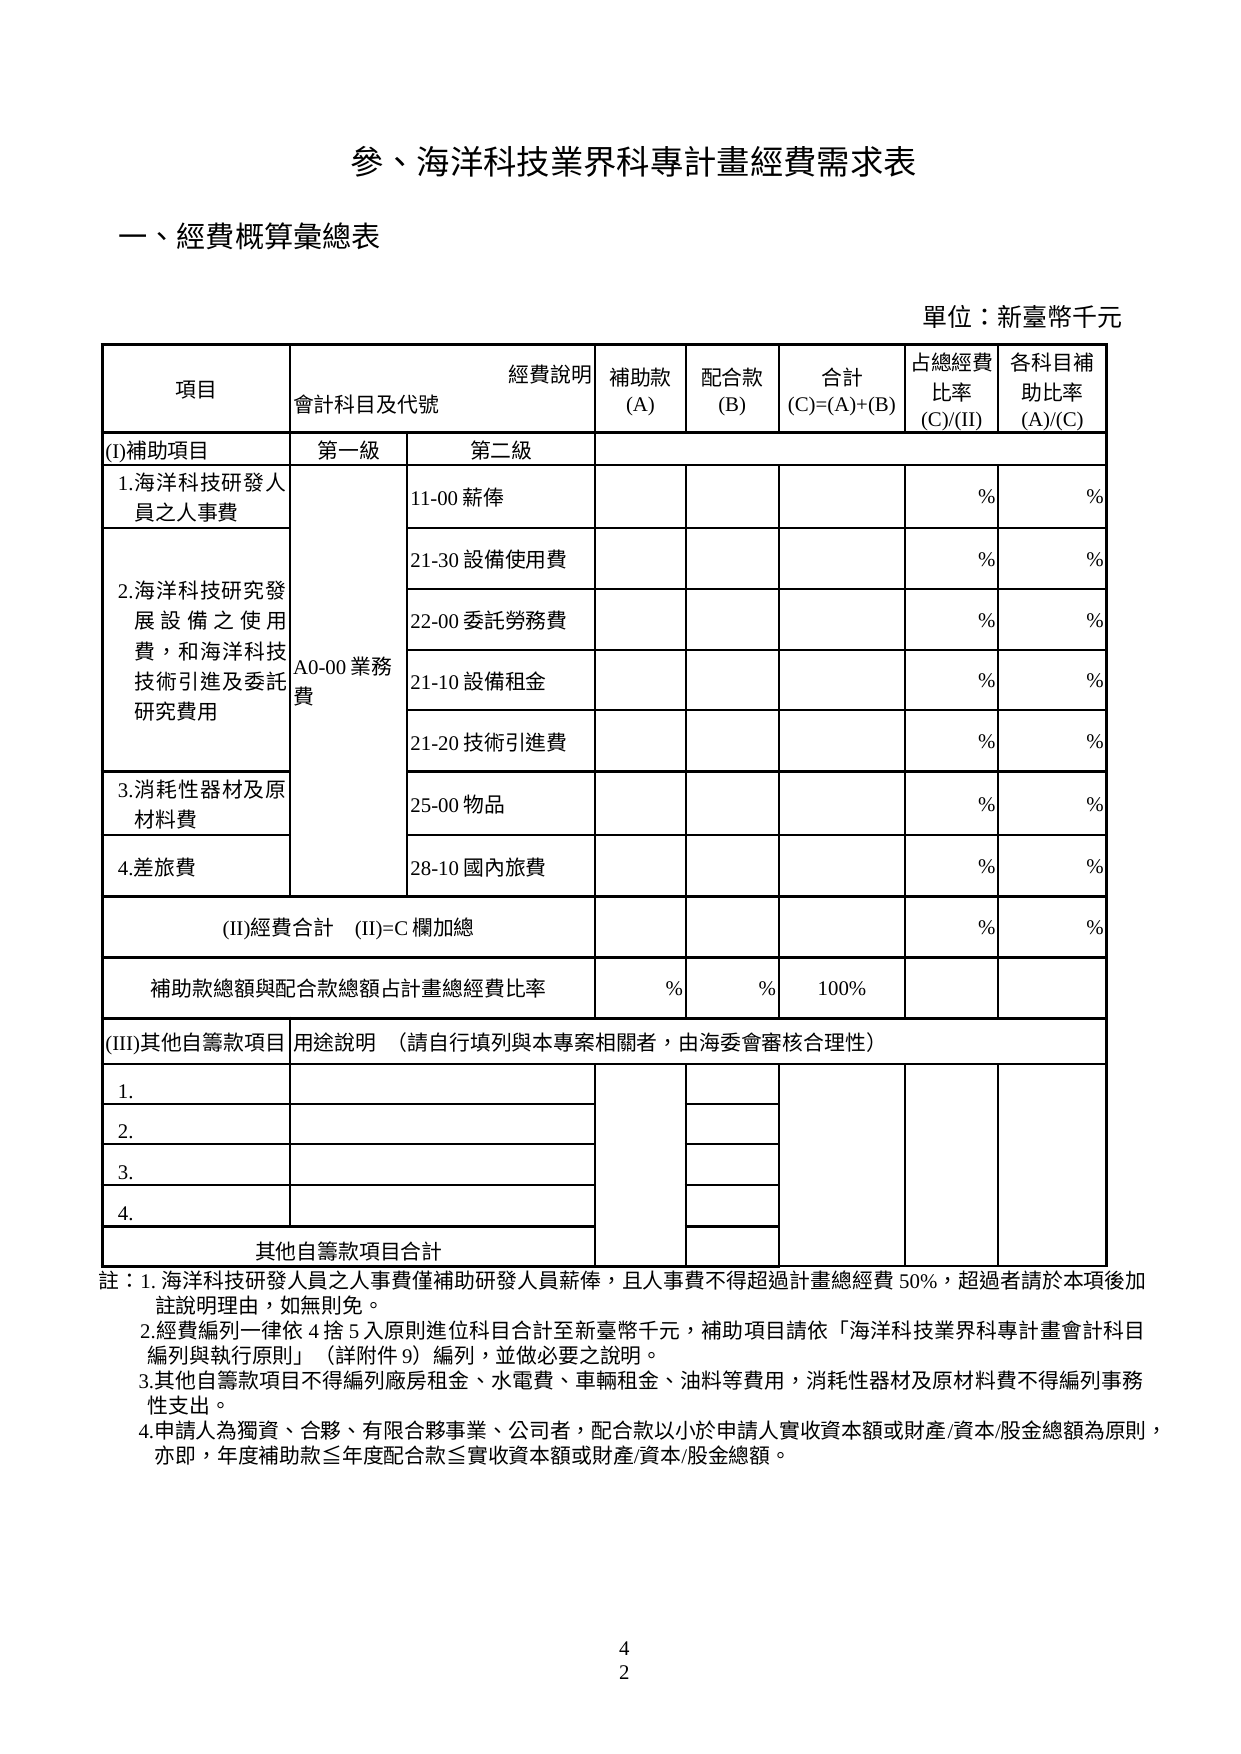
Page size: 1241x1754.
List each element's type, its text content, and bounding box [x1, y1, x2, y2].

table_cell [687, 836, 778, 895]
table_cell [687, 1186, 778, 1224]
table_cell [687, 1065, 778, 1103]
table_cell % [999, 466, 1105, 527]
table_cell [906, 959, 997, 1017]
table_cell % [999, 836, 1105, 895]
table_cell [687, 773, 778, 834]
table_cell % [999, 711, 1105, 770]
table_cell [291, 1186, 594, 1224]
table_header 占總經費 比率 (C)/(II) [906, 346, 997, 431]
table_cell [596, 836, 685, 895]
table_cell [596, 529, 685, 587]
table_cell [780, 590, 904, 648]
table_cell (II)經費合計 (II)=C欄加總 [104, 898, 594, 956]
table_cell [687, 529, 778, 587]
table_cell [596, 651, 685, 709]
table_cell [780, 466, 904, 527]
text 4.申請人為獨資、合夥、有限合夥事業、公司者，配合款以小於申請人實收資本額或財產/資本/股金總額為原則，亦即，年度補助款≦年度配合款≦實收資本額或財產/資本/股金總額。 [138, 1418, 1147, 1468]
table_cell [291, 1145, 594, 1184]
table_cell % [906, 711, 997, 770]
table_cell 1. [104, 1065, 289, 1103]
table_cell [780, 651, 904, 709]
table_cell (III)其他自籌款項目 [104, 1020, 289, 1063]
table_cell [596, 434, 1105, 464]
table_cell [687, 1145, 778, 1184]
table_cell [596, 466, 685, 527]
table_cell [780, 711, 904, 770]
table_cell % [906, 466, 997, 527]
table_cell [687, 711, 778, 770]
table_cell % [999, 590, 1105, 648]
table_cell % [906, 898, 997, 956]
table_cell % [999, 898, 1105, 956]
table_cell [687, 1105, 778, 1143]
table_cell 補助款總額與配合款總額占計畫總經費比率 [104, 959, 594, 1017]
table_cell A0-00業務費 [291, 466, 406, 895]
table_cell 3.消耗性器材及原材料費 [104, 773, 289, 834]
table_cell [687, 590, 778, 648]
table_cell % [999, 529, 1105, 587]
table_cell (I)補助項目 [104, 434, 289, 464]
table_header 項目 [104, 346, 289, 431]
table_cell [780, 898, 904, 956]
table_cell [596, 898, 685, 956]
table_cell [999, 959, 1105, 1017]
table_header 合計 (C)=(A)+(B) [780, 346, 904, 431]
table_cell 21-30設備使用費 [408, 529, 594, 587]
table_cell 21-20技術引進費 [408, 711, 594, 770]
table_cell % [906, 529, 997, 587]
table_cell [291, 1065, 594, 1103]
table_cell 2.海洋科技研究發展設備之使用費，和海洋科技技術引進及委託研究費用 [104, 529, 289, 770]
table_cell [780, 1065, 904, 1265]
table_cell [291, 1105, 594, 1143]
table_cell 4.差旅費 [104, 836, 289, 895]
table_cell [999, 1065, 1105, 1265]
table_cell 25-00物品 [408, 773, 594, 834]
table_cell 28-10國內旅費 [408, 836, 594, 895]
table_cell 其他自籌款項目合計 [104, 1228, 594, 1265]
text 註：1. 海洋科技研發人員之人事費僅補助研發人員薪俸，且人事費不得超過計畫總經費50%，超過者請於本項後加註說明理由，如無則免。 [98, 1268, 1147, 1318]
table_cell 2. [104, 1105, 289, 1143]
table_cell [780, 529, 904, 587]
table_cell 11-00薪俸 [408, 466, 594, 527]
text 一、經費概算彙總表 [118, 193, 1122, 256]
table_cell % [906, 836, 997, 895]
table_cell % [687, 959, 778, 1017]
table_cell [780, 773, 904, 834]
table_cell 1.海洋科技研發人員之人事費 [104, 466, 289, 527]
subtitle 參、海洋科技業界科專計畫經費需求表 [144, 118, 1122, 181]
table_cell [596, 773, 685, 834]
table_cell 100% [780, 959, 904, 1017]
table_cell [596, 590, 685, 648]
table_header 配合款 (B) [687, 346, 778, 431]
table_cell % [906, 651, 997, 709]
table_cell [596, 1065, 685, 1265]
table_cell [687, 651, 778, 709]
table_cell 21-10設備租金 [408, 651, 594, 709]
table_cell % [999, 651, 1105, 709]
table_cell % [596, 959, 685, 1017]
table_cell % [999, 773, 1105, 834]
table_cell 用途說明 （請自行填列與本專案相關者，由海委會審核合理性） [291, 1020, 1105, 1063]
table_cell [687, 898, 778, 956]
table_cell [687, 466, 778, 527]
table_cell 22-00委託勞務費 [408, 590, 594, 648]
table_cell 第一級 [291, 434, 406, 464]
text 單位：新臺幣千元 [118, 274, 1122, 337]
table_header 各科目補助比率 (A)/(C) [999, 346, 1105, 431]
table_header 補助款 (A) [596, 346, 685, 431]
table_cell 3. [104, 1145, 289, 1184]
table_cell % [906, 590, 997, 648]
text 3.其他自籌款項目不得編列廠房租金、水電費、車輛租金、油料等費用，消耗性器材及原材料費不得編列事務性支出。 [138, 1368, 1147, 1418]
table_cell 第二級 [408, 434, 594, 464]
table_cell 4. [104, 1186, 289, 1224]
text 2.經費編列一律依4捨5入原則進位科目合計至新臺幣千元，補助項目請依「海洋科技業界科專計畫會計科目編列與執行原則」（詳附件9）編列，並做必要之說明。 [140, 1318, 1147, 1368]
table_cell [780, 836, 904, 895]
table_cell [906, 1065, 997, 1265]
table_cell % [906, 773, 997, 834]
table_header 經費說明 會計科目及代號 [291, 346, 594, 431]
table_cell [687, 1228, 778, 1265]
table_cell [596, 711, 685, 770]
